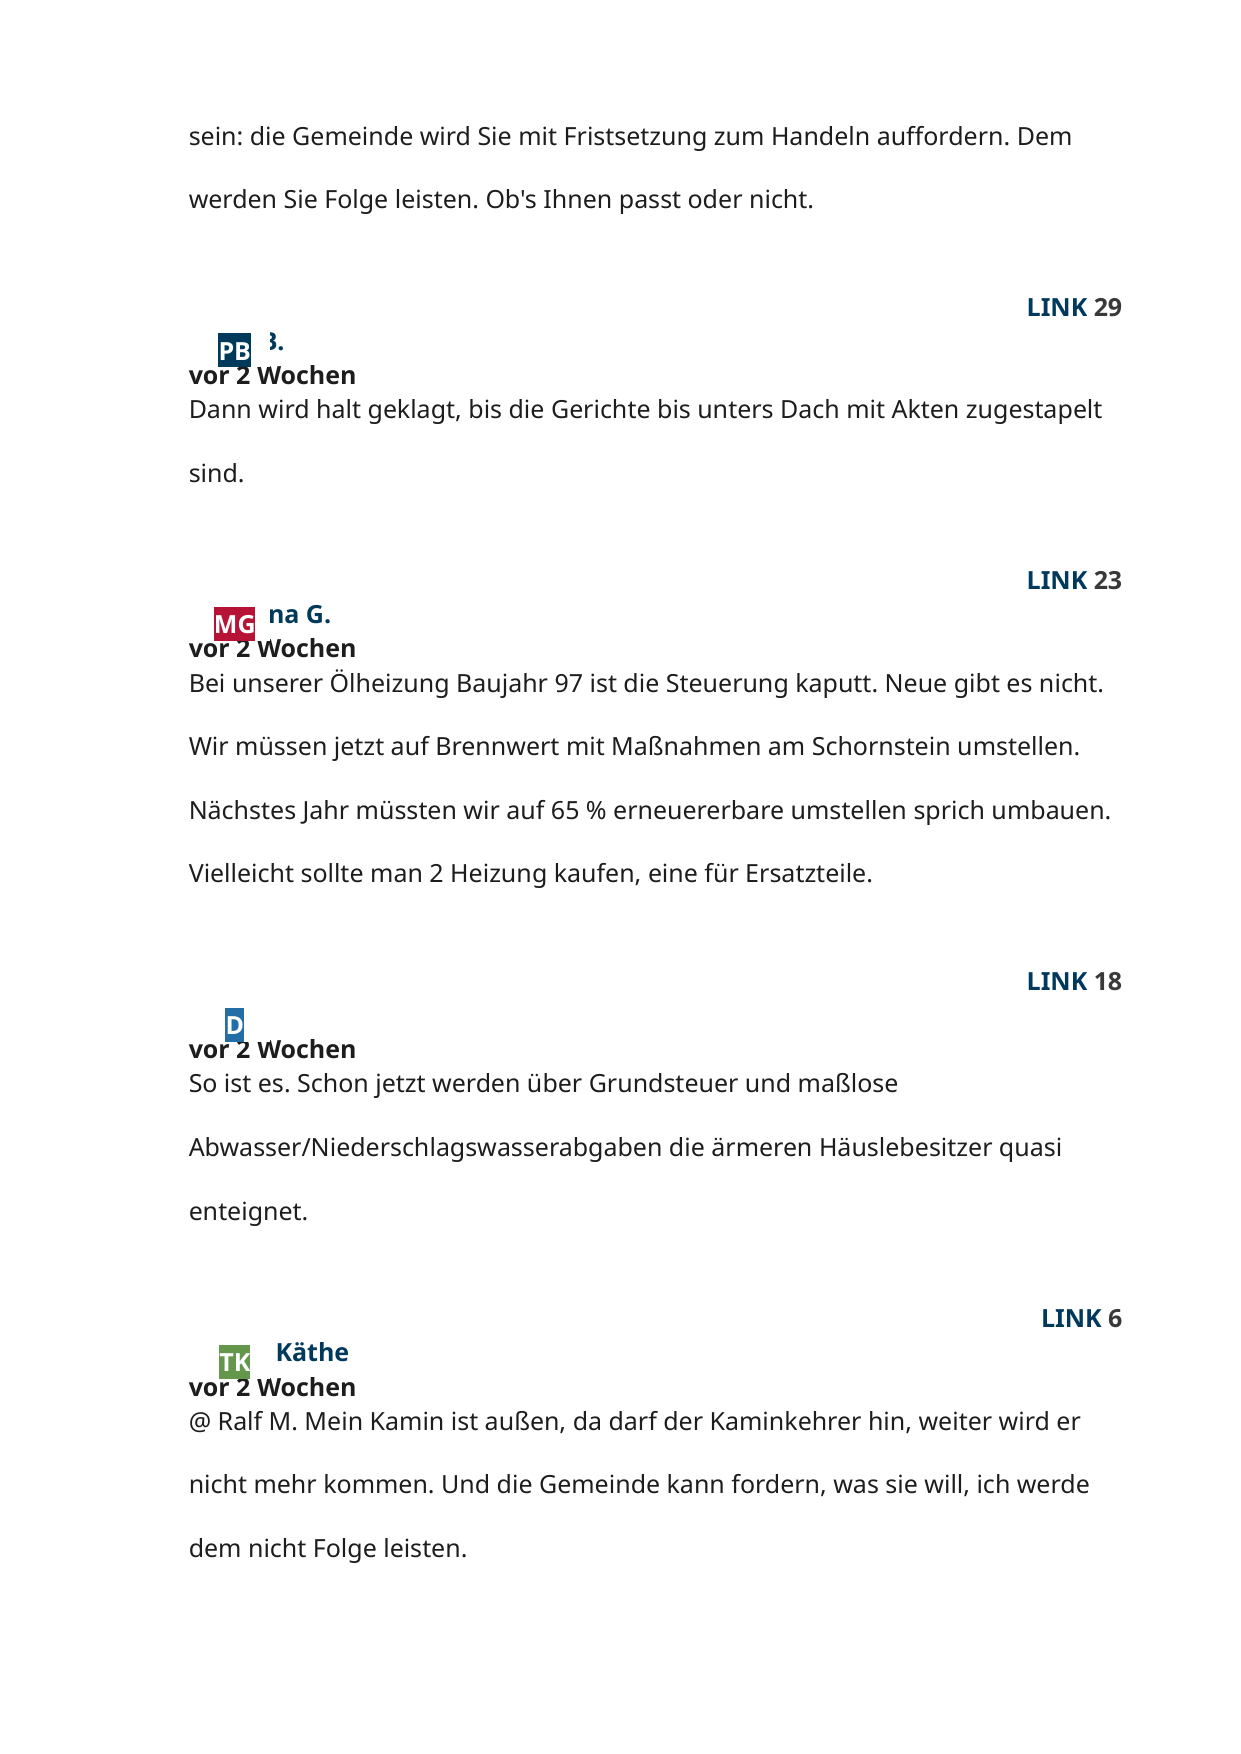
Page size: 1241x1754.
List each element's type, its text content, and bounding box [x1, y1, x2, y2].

text vor 2 Wochen [188, 1032, 1122, 1066]
text Bei unserer Ölheizung Baujahr 97 ist die Steuerung kaputt. Neue gibt es nicht. Wir müssen jetzt auf Brennwert mit Maßnahmen am Schornstein umstellen. Nächstes Jahr müssten wir auf 65 % erneuererbare umstellen sprich umbauen. Vielleicht sollte man 2 Heizung kaufen, eine für Ersatzteile. [188, 665, 1122, 890]
text MG [199, 597, 270, 641]
text So ist es. Schon jetzt werden über Grundsteuer und maßlose Abwasser/Niederschlagswasserabgaben die ärmeren Häuslebesitzer quasi enteignet. [188, 1066, 1122, 1227]
text vor 2 Wochen [188, 1369, 1122, 1403]
text vor 2 Wochen [188, 358, 1122, 392]
text Dohn [270, 998, 1122, 1032]
text PB [199, 323, 270, 367]
text LINK 18 [188, 920, 1122, 998]
text Paul B. [270, 323, 1122, 358]
text sein: die Gemeinde wird Sie mit Fristsetzung zum Handeln auffordern. Dem werden Sie Folge leisten. Ob's Ihnen passt oder nicht. [188, 118, 1122, 216]
text Martina G. [270, 597, 1122, 631]
text @ Ralf M. Mein Kamin ist außen, da darf der Kaminkehrer hin, weiter wird er nicht mehr kommen. Und die Gemeinde kann fordern, was sie will, ich werde dem nicht Folge leisten. [188, 1403, 1122, 1564]
text TK [199, 1335, 270, 1379]
text LINK 23 [188, 519, 1122, 597]
text Tante Käthe [270, 1335, 1122, 1369]
text LINK 6 [188, 1257, 1122, 1335]
text D [199, 998, 270, 1042]
text Dann wird halt geklagt, bis die Gerichte bis unters Dach mit Akten zugestapelt sind. [188, 392, 1122, 489]
text LINK 29 [188, 245, 1122, 323]
text vor 2 Wochen [188, 631, 1122, 665]
